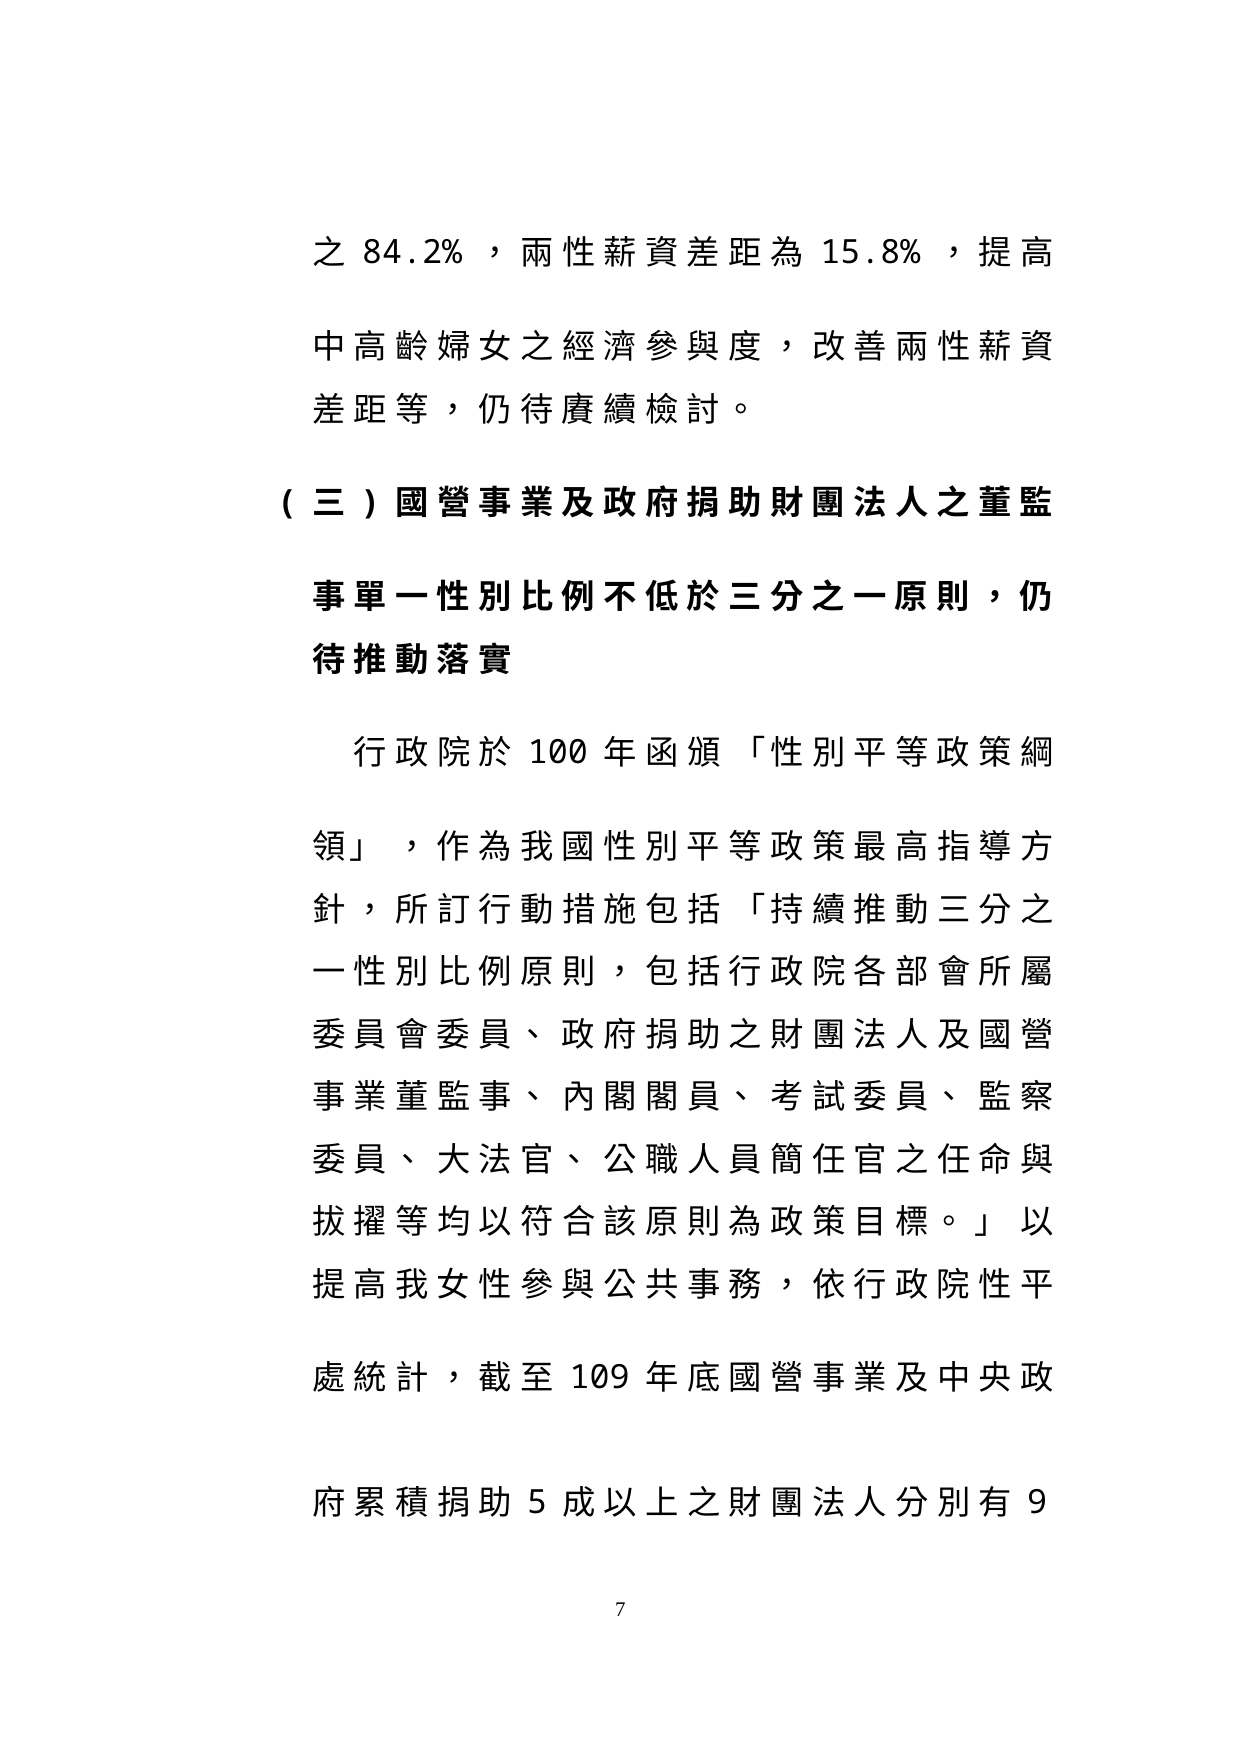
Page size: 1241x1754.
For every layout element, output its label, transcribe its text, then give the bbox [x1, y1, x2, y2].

text (三)國營事業及政府捐助財團法人之董監事單一性別比例不低於三分之一原則，仍待推動落實 [242, 427, 1058, 677]
text 依據勞動部統計，110年度男、女性勞參率分別為66.93%及51.49%，較100年度66.67%及49.97%上升，近10年度兩性間差距亦由16.7個百分點逐年縮減為15.44個百分點；惟我國女性勞參率仍較鄰近日本(53.2%)、香港(54.2%)及新加坡(61.2%)為低；另依各年齡組別觀察，我國女性勞參率於25至29歲間達到最高峰約9成，隨年齡增加呈下降趨勢，近年中高齡及高齡之女性勞參率雖逐年提升，惟比較110年度中高齡(45-64歲)女性及男性勞參率分別為53.25%及76.68%，高齡(65歲以上)女性及男性勞參率分別為5.32%及13.81%等，仍存相當差距。另依行政院主計總處110年薪資統計初步結果，我國女性平均時薪304元，為男性361元之84.2%，兩性薪資差距為15.8%，提高中高齡婦女之經濟參與度，改善兩性薪資差距等，仍待賡續檢討。 [271, 177, 1058, 427]
text 行政院於100年函頒「性別平等政策綱領」，作為我國性別平等政策最高指導方針，所訂行動措施包括「持續推動三分之一性別比例原則，包括行政院各部會所屬委員會委員、政府捐助之財團法人及國營事業董監事、內閣閣員、考試委員、監察委員、大法官、公職人員簡任官之任命與拔擢等均以符合該原則為政策目標。」以提高我女性參與公共事務，依行政院性平處統計，截至109年底國營事業及中央政府累積捐助5成以上之財團法人分別有9 [271, 677, 1058, 1552]
